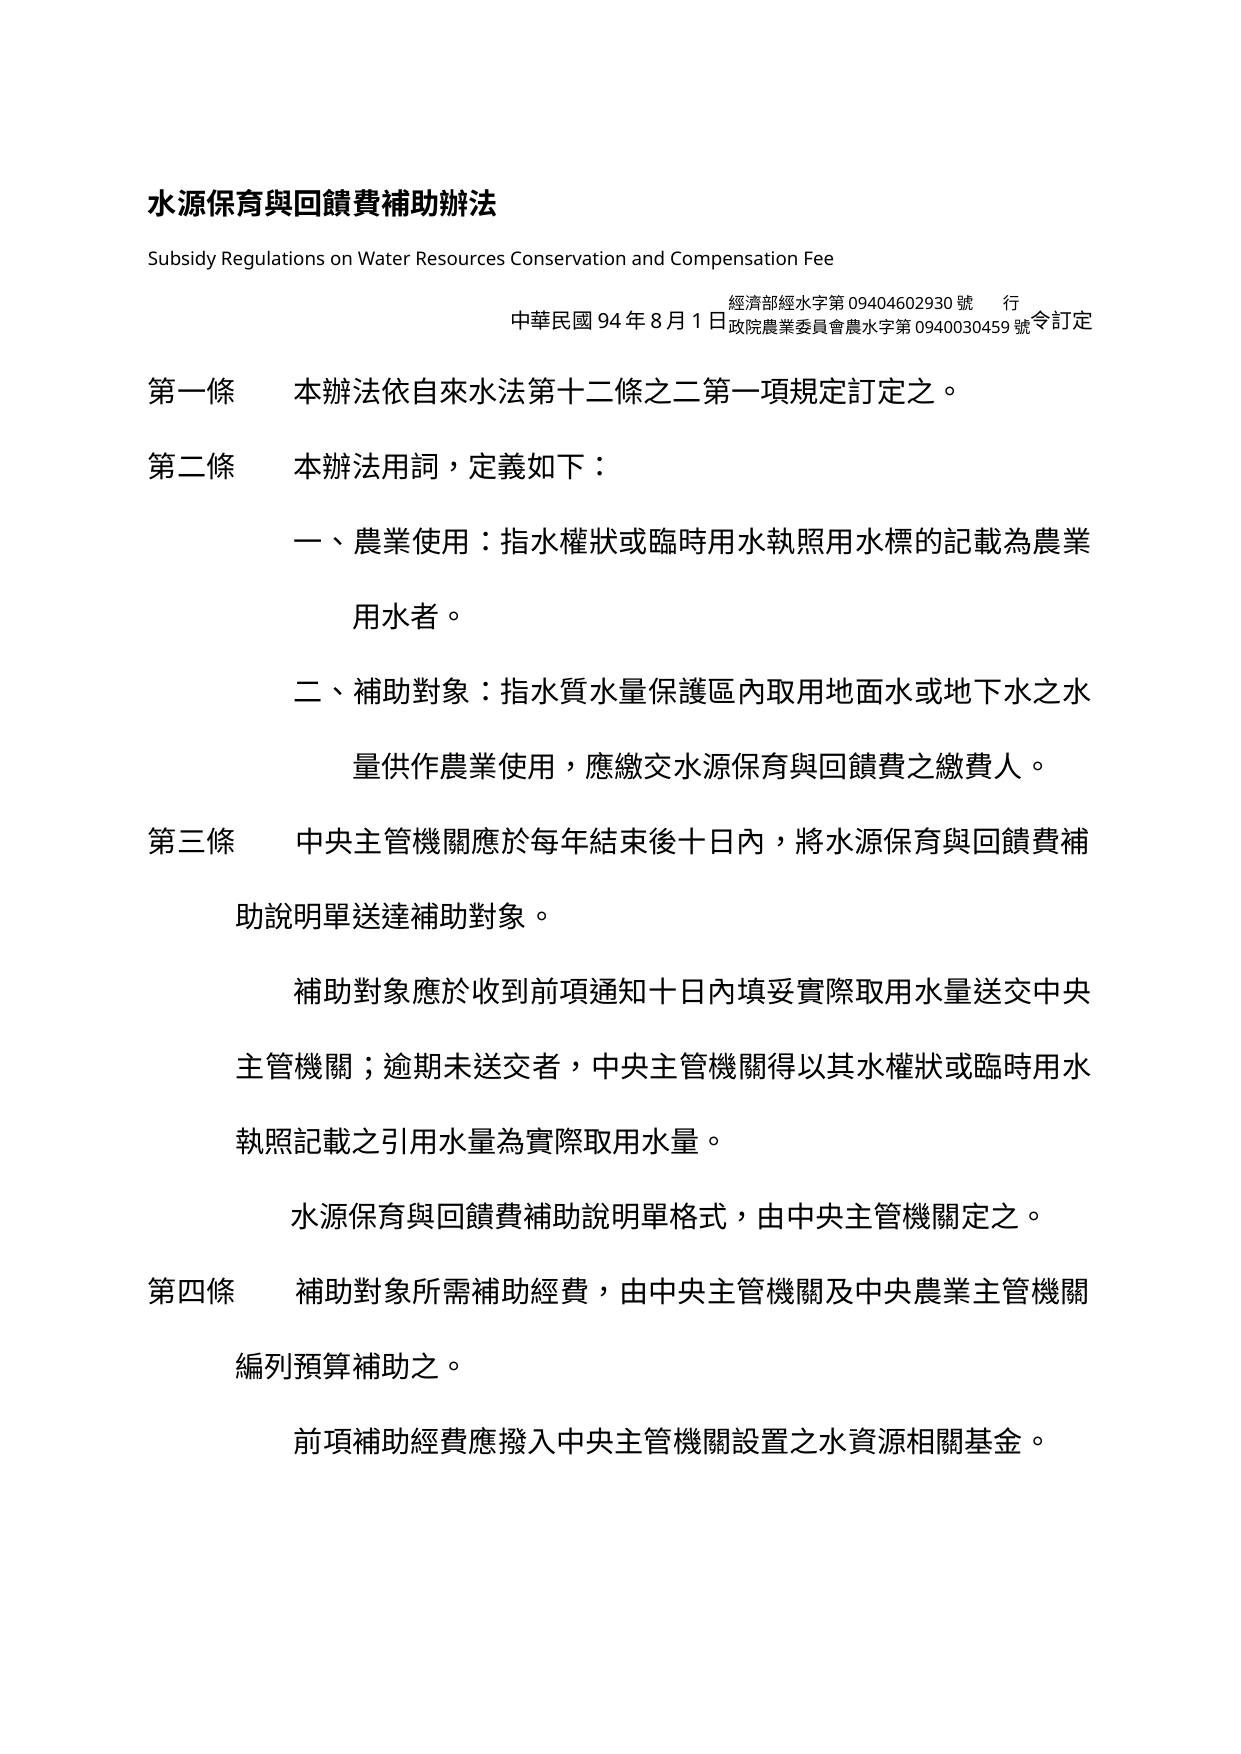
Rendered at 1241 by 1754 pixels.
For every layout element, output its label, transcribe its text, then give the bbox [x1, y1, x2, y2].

text 中華民國94年8月1日經濟部經水字第09404602930號 行政院農業委員會農水字第0940030459號令訂定 [148, 277, 1092, 352]
text 第二條 本辦法用詞，定義如下： [148, 427, 1092, 502]
text 二、補助對象：指水質水量保護區內取用地面水或地下水之水量供作農業使用，應繳交水源保育與回饋費之繳費人。 [294, 652, 1092, 802]
text 第三條 中央主管機關應於每年結束後十日內，將水源保育與回饋費補助說明單送達補助對象。 [148, 802, 1092, 952]
text 補助對象應於收到前項通知十日內填妥實際取用水量送交中央主管機關；逾期未送交者，中央主管機關得以其水權狀或臨時用水執照記載之引用水量為實際取用水量。 [235, 952, 1092, 1177]
text 第一條 本辦法依自來水法第十二條之二第一項規定訂定之。 [148, 352, 1092, 427]
text Subsidy Regulations on Water Resources Conservation and Compensation Fee [148, 239, 1092, 277]
text 第四條 補助對象所需補助經費，由中央主管機關及中央農業主管機關編列預算補助之。 [148, 1252, 1092, 1402]
text 一、農業使用：指水權狀或臨時用水執照用水標的記載為農業用水者。 [294, 502, 1092, 652]
text 水源保育與回饋費補助辦法 [148, 164, 1092, 239]
text 前項補助經費應撥入中央主管機關設置之水資源相關基金。 [235, 1402, 1092, 1477]
text 水源保育與回饋費補助說明單格式，由中央主管機關定之。 [249, 1177, 1092, 1252]
